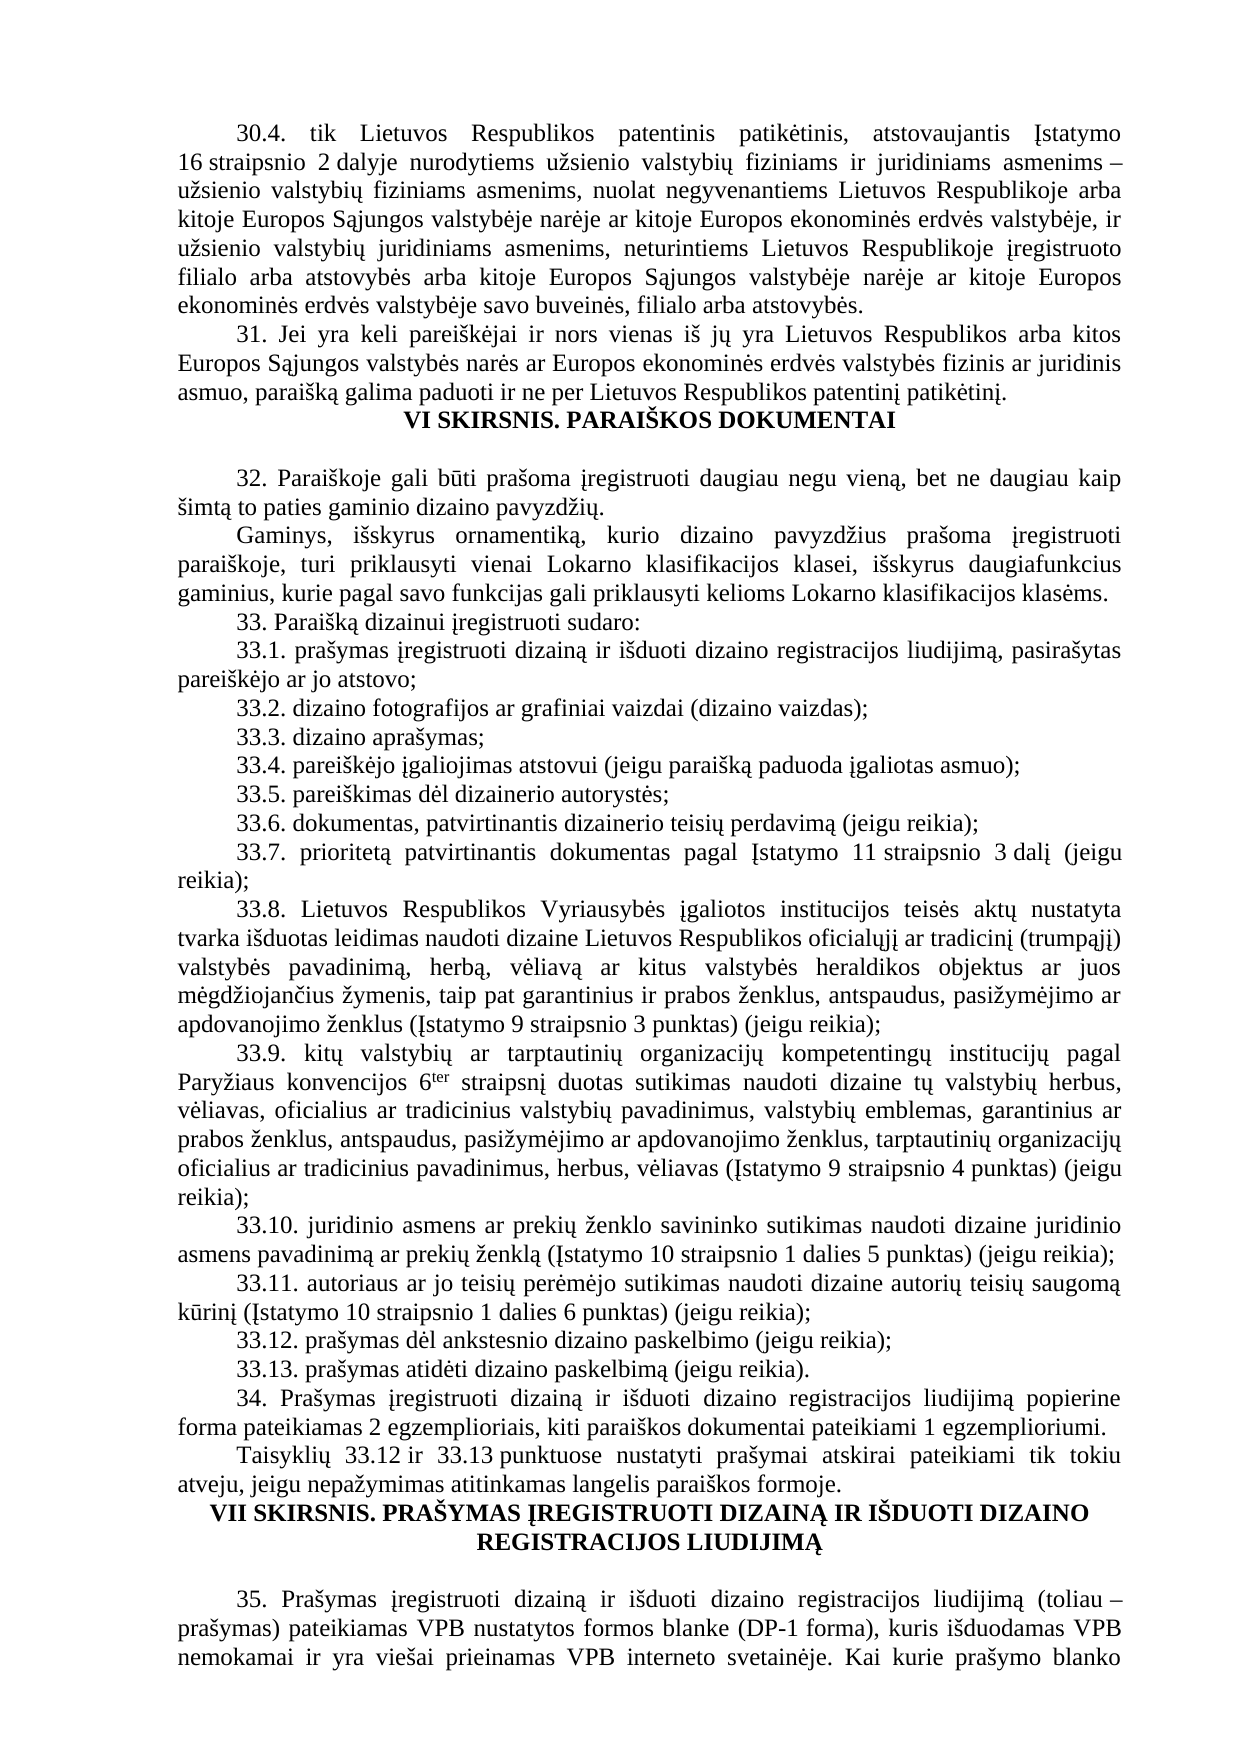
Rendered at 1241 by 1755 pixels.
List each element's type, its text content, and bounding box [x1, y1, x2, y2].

text VI SKIRSNIS. PARAIŠKOS DOKUMENTAI [177, 406, 1122, 434]
text 32. Paraiškoje gali būti prašoma įregistruoti daugiau negu vieną, bet ne daugiau kaip šimtą to paties gaminio dizaino pavyzdžių. [177, 463, 1122, 521]
text 33.13. prašymas atidėti dizaino paskelbimą (jeigu reikia). [177, 1354, 1122, 1383]
text 33.1. prašymas įregistruoti dizainą ir išduoti dizaino registracijos liudijimą, pasirašytas pareiškėjo ar jo atstovo; [177, 636, 1122, 693]
text 33. Paraišką dizainui įregistruoti sudaro: [177, 607, 1122, 636]
text 31. Jei yra keli pareiškėjai ir nors vienas iš jų yra Lietuvos Respublikos arba kitos Europos Sąjungos valstybės narės ar Europos ekonominės erdvės valstybės fizinis ar juridinis asmuo, paraišką galima paduoti ir ne per Lietuvos Respublikos patentinį patikėtinį. [177, 319, 1122, 406]
text 33.6. dokumentas, patvirtinantis dizainerio teisių perdavimą (jeigu reikia); [177, 808, 1122, 837]
text 34. Prašymas įregistruoti dizainą ir išduoti dizaino registracijos liudijimą popierine forma pateikiamas 2 egzemplioriais, kiti paraiškos dokumentai pateikiami 1 egzemplioriumi. [177, 1383, 1122, 1441]
text Taisyklių 33.12 ir 33.13 punktuose nustatyti prašymai atskirai pateikiami tik tokiu atveju, jeigu nepažymimas atitinkamas langelis paraiškos formoje. [177, 1441, 1122, 1498]
text 33.5. pareiškimas dėl dizainerio autorystės; [177, 779, 1122, 808]
text 33.12. prašymas dėl ankstesnio dizaino paskelbimo (jeigu reikia); [177, 1326, 1122, 1354]
text VII SKIRSNIS. PRAŠYMAS ĮREGISTRUOTI DIZAINĄ IR IŠDUOTI DIZAINO REGISTRACIJOS LIUDIJIMĄ [177, 1498, 1122, 1556]
text 33.8. Lietuvos Respublikos Vyriausybės įgaliotos institucijos teisės aktų nustatyta tvarka išduotas leidimas naudoti dizaine Lietuvos Respublikos oficialųjį ar tradicinį (trumpąjį) valstybės pavadinimą, herbą, vėliavą ar kitus valstybės heraldikos objektus ar juos mėgdžiojančius žymenis, taip pat garantinius ir prabos ženklus, antspaudus, pasižymėjimo ar apdovanojimo ženklus (Įstatymo 9 straipsnio 3 punktas) (jeigu reikia); [177, 894, 1122, 1038]
text 33.11. autoriaus ar jo teisių perėmėjo sutikimas naudoti dizaine autorių teisių saugomą kūrinį (Įstatymo 10 straipsnio 1 dalies 6 punktas) (jeigu reikia); [177, 1268, 1122, 1326]
text 33.3. dizaino aprašymas; [177, 722, 1122, 751]
text 33.2. dizaino fotografijos ar grafiniai vaizdai (dizaino vaizdas); [177, 693, 1122, 722]
text 33.10. juridinio asmens ar prekių ženklo savininko sutikimas naudoti dizaine juridinio asmens pavadinimą ar prekių ženklą (Įstatymo 10 straipsnio 1 dalies 5 punktas) (jeigu reikia); [177, 1211, 1122, 1268]
text 33.4. pareiškėjo įgaliojimas atstovui (jeigu paraišką paduoda įgaliotas asmuo); [177, 751, 1122, 779]
text 33.9. kitų valstybių ar tarptautinių organizacijų kompetentingų institucijų pagal Paryžiaus konvencijos 6ter straipsnį duotas sutikimas naudoti dizaine tų valstybių herbus, vėliavas, oficialius ar tradicinius valstybių pavadinimus, valstybių emblemas, garantinius ar prabos ženklus, antspaudus, pasižymėjimo ar apdovanojimo ženklus, tarptautinių organizacijų oficialius ar tradicinius pavadinimus, herbus, vėliavas (Įstatymo 9 straipsnio 4 punktas) (jeigu reikia); [177, 1038, 1122, 1211]
text 35. Prašymas įregistruoti dizainą ir išduoti dizaino registracijos liudijimą (toliau – prašymas) pateikiamas VPB nustatytos formos blanke (DP-1 forma), kuris išduodamas VPB nemokamai ir yra viešai prieinamas VPB interneto svetainėje. Kai kurie prašymo blanko [177, 1584, 1122, 1671]
text 33.7. prioritetą patvirtinantis dokumentas pagal Įstatymo 11 straipsnio 3 dalį (jeigu reikia); [177, 837, 1122, 894]
text 30.4. tik Lietuvos Respublikos patentinis patikėtinis, atstovaujantis Įstatymo 16 straipsnio 2 dalyje nurodytiems užsienio valstybių fiziniams ir juridiniams asmenims – užsienio valstybių fiziniams asmenims, nuolat negyvenantiems Lietuvos Respublikoje arba kitoje Europos Sąjungos valstybėje narėje ar kitoje Europos ekonominės erdvės valstybėje, ir užsienio valstybių juridiniams asmenims, neturintiems Lietuvos Respublikoje įregistruoto filialo arba atstovybės arba kitoje Europos Sąjungos valstybėje narėje ar kitoje Europos ekonominės erdvės valstybėje savo buveinės, filialo arba atstovybės. [177, 118, 1122, 319]
text Gaminys, išskyrus ornamentiką, kurio dizaino pavyzdžius prašoma įregistruoti paraiškoje, turi priklausyti vienai Lokarno klasifikacijos klasei, išskyrus daugiafunkcius gaminius, kurie pagal savo funkcijas gali priklausyti kelioms Lokarno klasifikacijos klasėms. [177, 521, 1122, 607]
